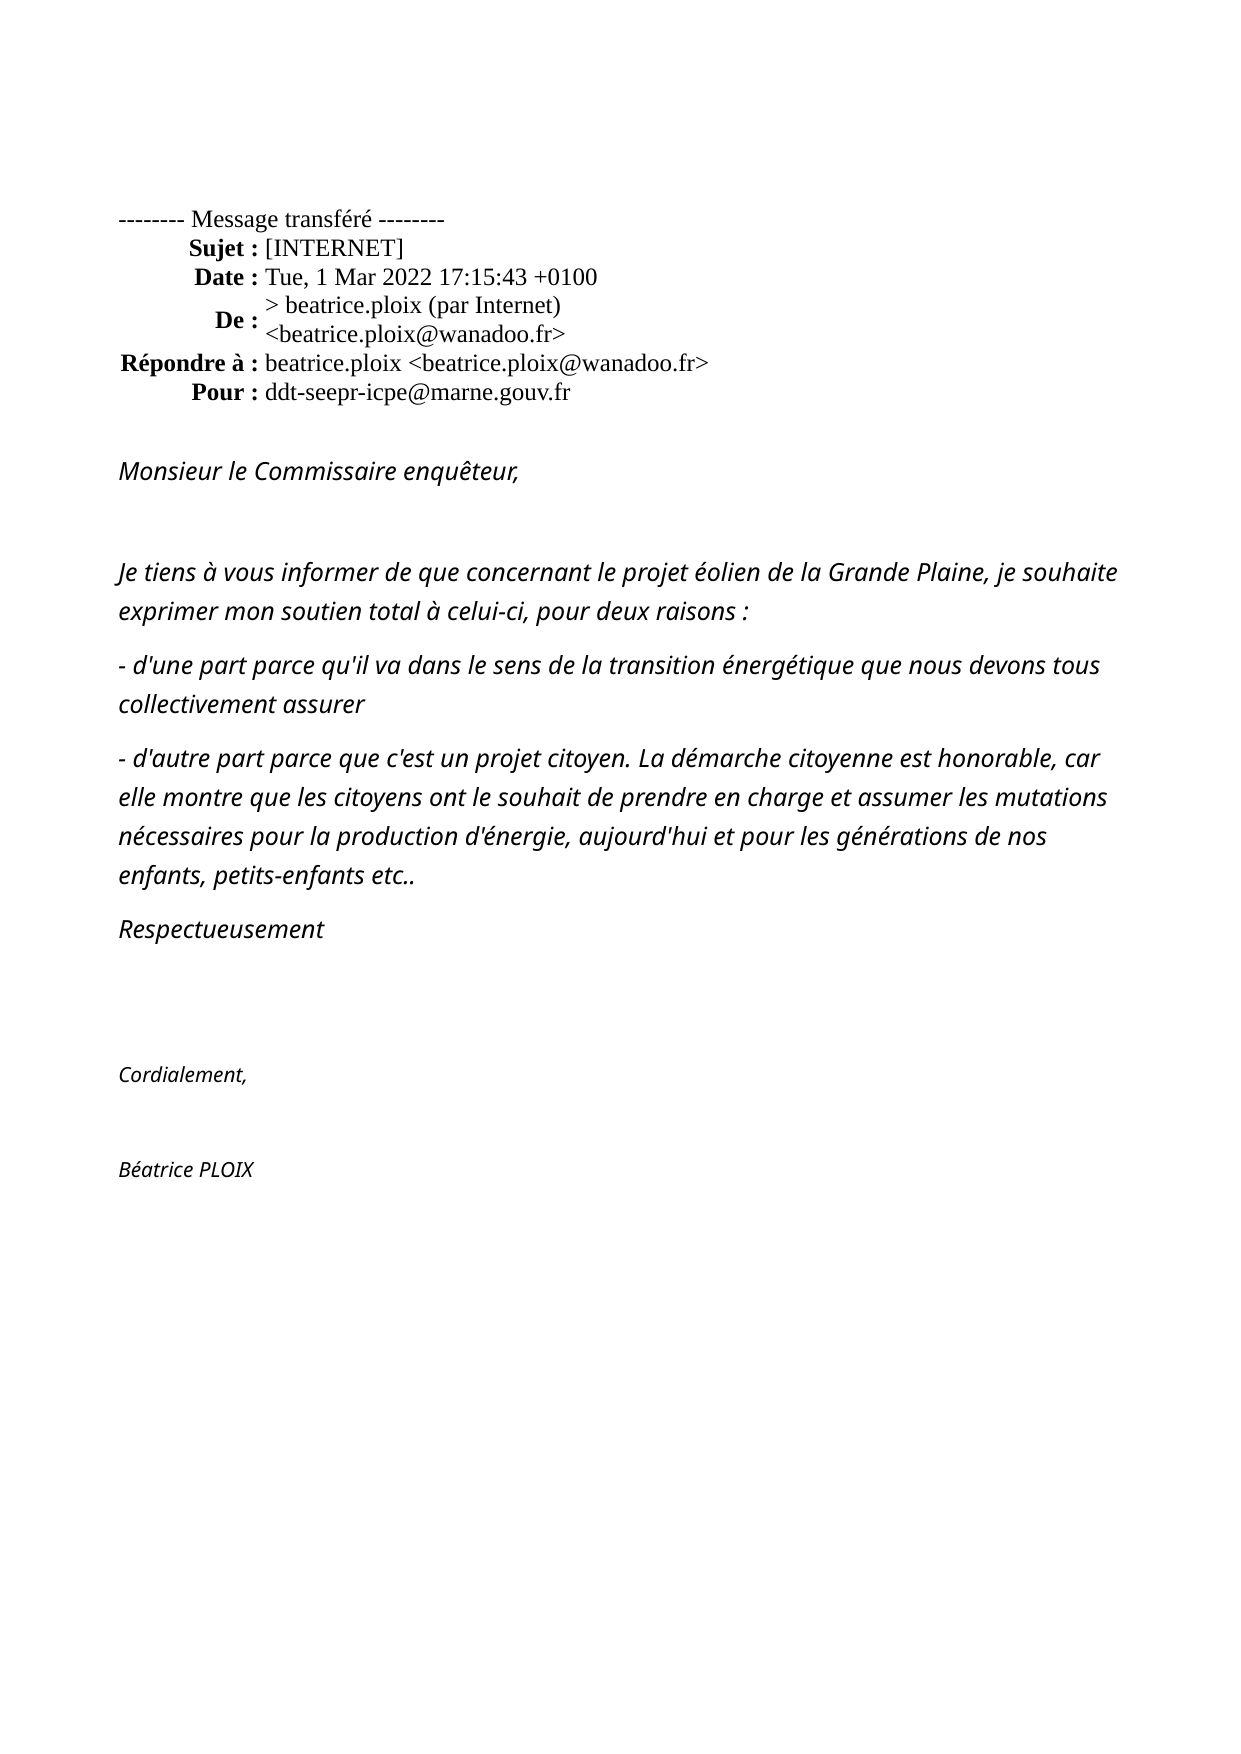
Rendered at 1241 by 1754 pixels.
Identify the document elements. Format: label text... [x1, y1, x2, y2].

text Béatrice PLOIX [118, 1155, 1122, 1184]
table_cell Tue, 1 Mar 2022 17:15:43 +0100 [265, 262, 868, 291]
text Cordialement, [118, 1061, 1122, 1089]
text -------- Message transféré -------- [118, 147, 1122, 233]
table_cell beatrice.ploix <beatrice.ploix@wanadoo.fr> [265, 348, 868, 377]
table_header [INTERNET] [265, 233, 868, 262]
text - d'une part parce qu'il va dans le sens de la transition énergétique que nous devons tous collectivement assurer [118, 647, 1122, 721]
table_cell Date : [118, 262, 265, 291]
table_cell Pour : [118, 377, 265, 406]
text Je tiens à vous informer de que concernant le projet éolien de la Grande Plaine, je souhaite exprimer mon soutien total à celui-ci, pour deux raisons : [118, 554, 1122, 628]
text - d'autre part parce que c'est un projet citoyen. La démarche citoyenne est honorable, car elle montre que les citoyens ont le souhait de prendre en charge et assumer les mutations nécessaires pour la production d'énergie, aujourd'hui et pour les générations de nos enfants, petits-enfants etc.. [118, 740, 1122, 892]
table_cell ddt-seepr-icpe@marne.gouv.fr [265, 377, 868, 406]
text Monsieur le Commissaire enquêteur, [118, 453, 1122, 487]
table_cell > beatrice.ploix (par Internet) <beatrice.ploix@wanadoo.fr> [265, 291, 868, 348]
text Respectueusement [118, 912, 1122, 946]
table_header Sujet : [118, 233, 265, 262]
table_cell De : [118, 291, 265, 348]
table_cell Répondre à : [118, 348, 265, 377]
